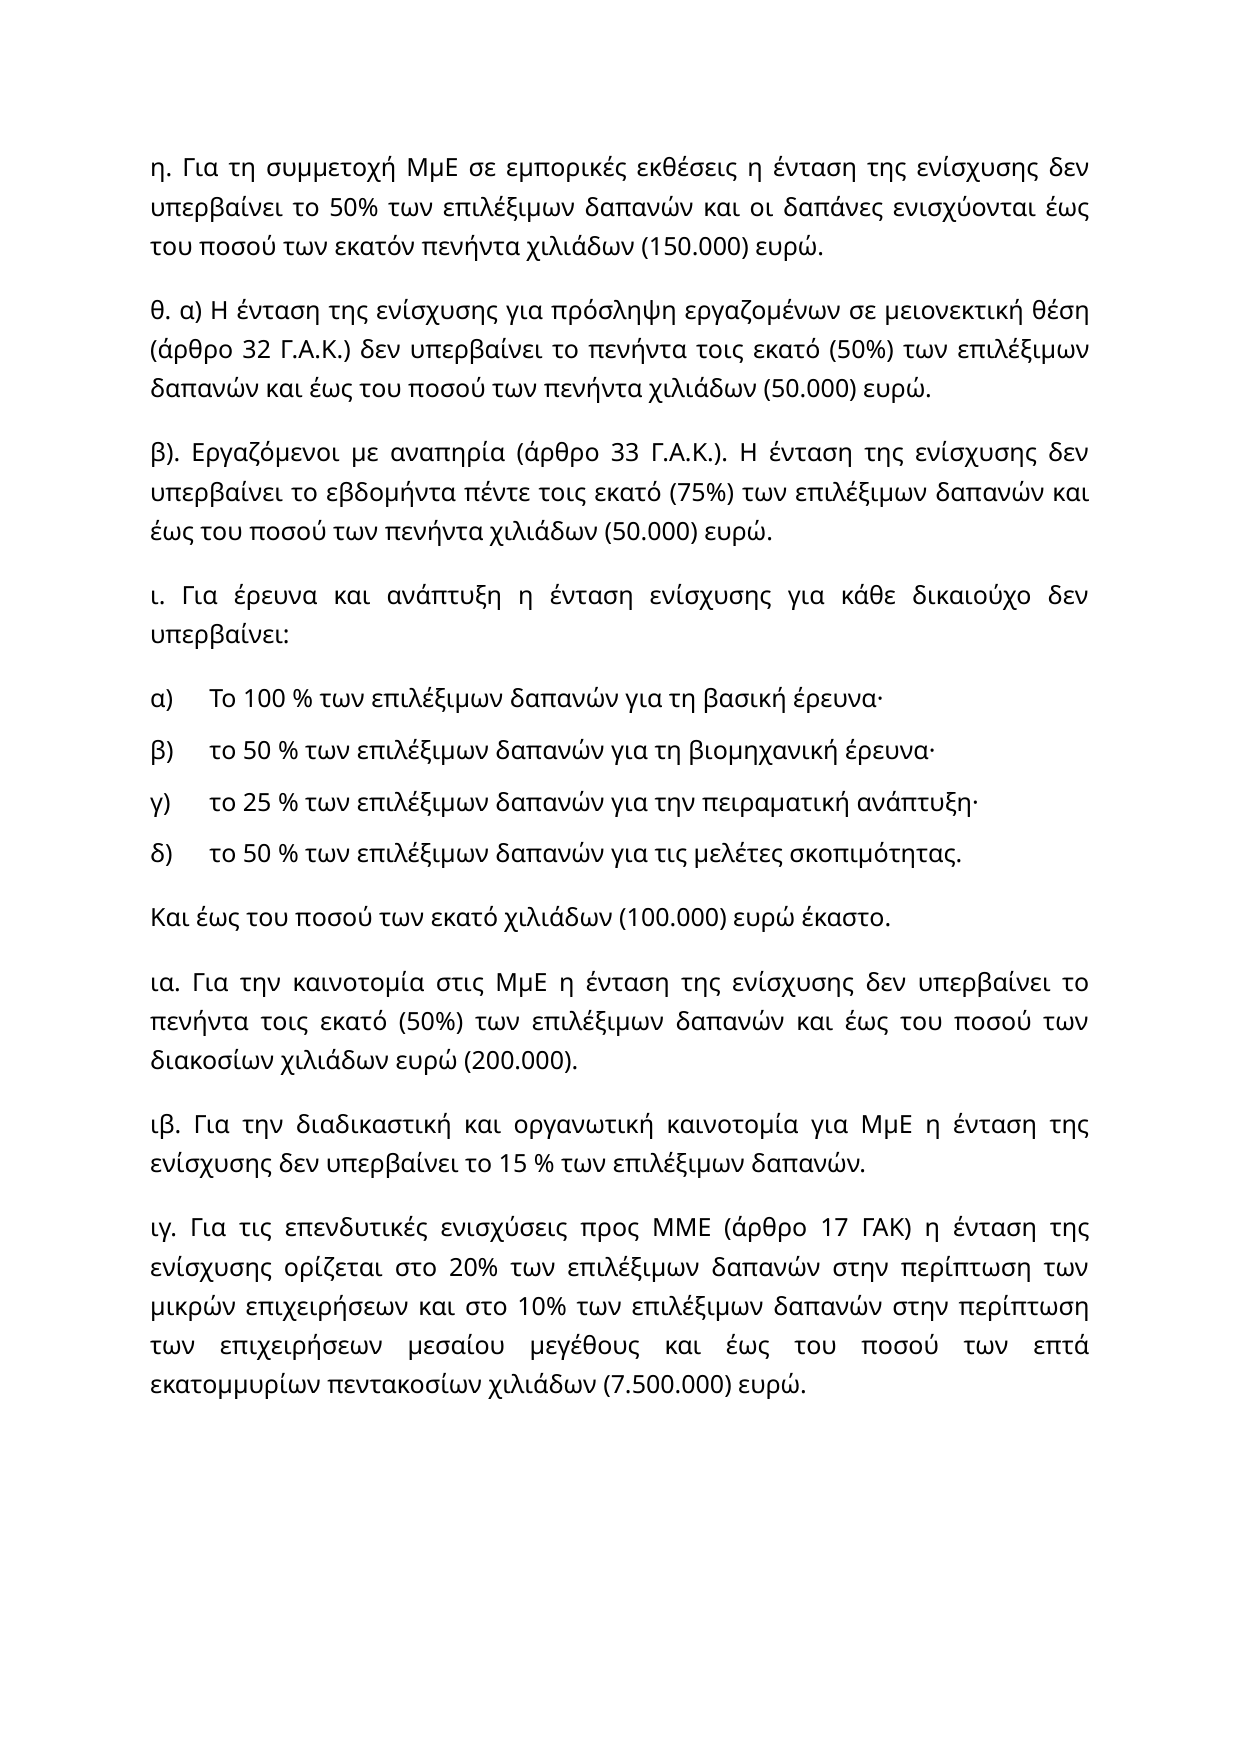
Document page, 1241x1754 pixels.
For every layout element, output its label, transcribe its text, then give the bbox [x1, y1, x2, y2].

text ιγ. Για τις επενδυτικές ενισχύσεις προς ΜΜΕ (άρθρο 17 ΓΑΚ) η ένταση της ενίσχυσης ορίζεται στο 20% των επιλέξιμων δαπανών στην περίπτωση των μικρών επιχειρήσεων και στο 10% των επιλέξιμων δαπανών στην περίπτωση των επιχειρήσεων μεσαίου μεγέθους και έως του ποσού των επτά εκατομμυρίων πεντακοσίων χιλιάδων (7.500.000) ευρώ. [150, 1210, 1090, 1401]
text Και έως του ποσού των εκατό χιλιάδων (100.000) ευρώ έκαστο. [150, 900, 1090, 934]
text θ. α) Η ένταση της ενίσχυσης για πρόσληψη εργαζομένων σε μειονεκτική θέση (άρθρο 32 Γ.Α.Κ.) δεν υπερβαίνει το πενήντα τοις εκατό (50%) των επιλέξιμων δαπανών και έως του ποσού των πενήντα χιλιάδων (50.000) ευρώ. [150, 292, 1090, 405]
text ιβ. Για την διαδικαστική και οργανωτική καινοτομία για ΜμΕ η ένταση της ενίσχυσης δεν υπερβαίνει το 15 % των επιλέξιμων δαπανών. [150, 1107, 1090, 1180]
text ι. Για έρευνα και ανάπτυξη η ένταση ενίσχυσης για κάθε δικαιούχο δεν υπερβαίνει: [150, 577, 1090, 651]
text ια. Για την καινοτομία στις ΜμΕ η ένταση της ενίσχυσης δεν υπερβαίνει το πενήντα τοις εκατό (50%) των επιλέξιμων δαπανών και έως του ποσού των διακοσίων χιλιάδων ευρώ (200.000). [150, 964, 1090, 1077]
list β) το 50 % των επιλέξιμων δαπανών για τη βιομηχανική έρευνα· [150, 732, 1090, 767]
list γ) το 25 % των επιλέξιμων δαπανών για την πειραματική ανάπτυξη· [150, 784, 1090, 818]
list α) Το 100 % των επιλέξιμων δαπανών για τη βασική έρευνα· [150, 681, 1090, 715]
list δ) το 50 % των επιλέξιμων δαπανών για τις μελέτες σκοπιμότητας. [150, 836, 1090, 870]
text η. Για τη συμμετοχή ΜμΕ σε εμπορικές εκθέσεις η ένταση της ενίσχυσης δεν υπερβαίνει το 50% των επιλέξιμων δαπανών και οι δαπάνες ενισχύονται έως του ποσού των εκατόν πενήντα χιλιάδων (150.000) ευρώ. [150, 150, 1090, 262]
text β). Εργαζόμενοι με αναπηρία (άρθρο 33 Γ.Α.Κ.). Η ένταση της ενίσχυσης δεν υπερβαίνει το εβδομήντα πέντε τοις εκατό (75%) των επιλέξιμων δαπανών και έως του ποσού των πενήντα χιλιάδων (50.000) ευρώ. [150, 435, 1090, 547]
